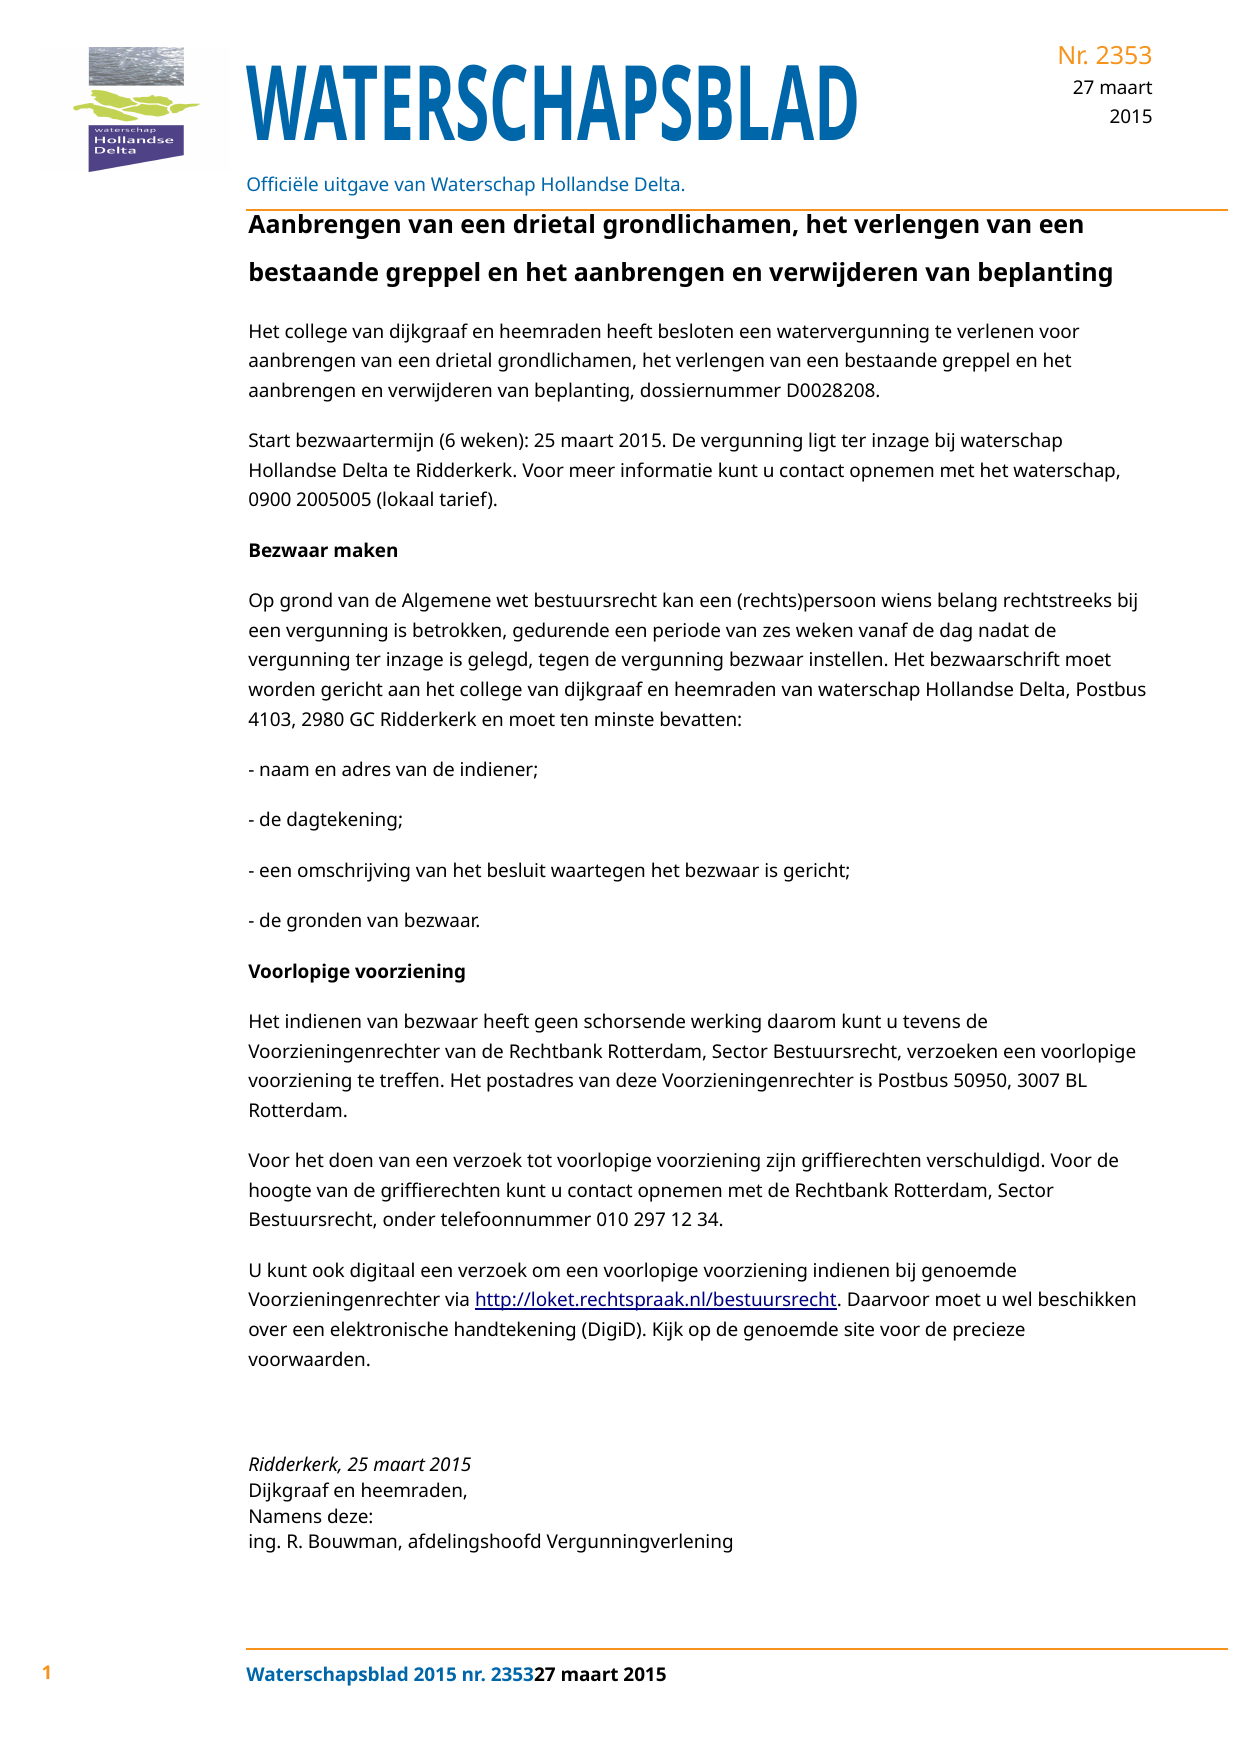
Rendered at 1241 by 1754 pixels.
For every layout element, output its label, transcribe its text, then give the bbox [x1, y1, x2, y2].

text - een omschrijving van het besluit waartegen het bezwaar is gericht; [248, 857, 1152, 883]
text ing. R. Bouwman, afdelingshoofd Vergunningverlening [248, 1529, 1152, 1554]
text Het indienen van bezwaar heeft geen schorsende werking daarom kunt u tevens de Voorzieningenrechter van de Rechtbank Rotterdam, Sector Bestuursrecht, verzoeken een voorlopige voorziening te treffen. Het postadres van deze Voorzieningenrechter is Postbus 50950, 3007 BL Rotterdam. [248, 1008, 1152, 1123]
text Namens deze: [248, 1503, 1152, 1529]
text Op grond van de Algemene wet bestuursrecht kan een (rechts)persoon wiens belang rechtstreeks bij een vergunning is betrokken, gedurende een periode van zes weken vanaf de dag nadat de vergunning ter inzage is gelegd, tegen de vergunning bezwaar instellen. Het bezwaarschrift moet worden gericht aan het college van dijkgraaf en heemraden van waterschap Hollandse Delta, Postbus 4103, 2980 GC Ridderkerk en moet ten minste bevatten: [248, 587, 1152, 732]
text - de dagtekening; [248, 807, 1152, 832]
text Bezwaar maken [248, 537, 1152, 563]
text - naam en adres van de indiener; [248, 756, 1152, 782]
text Aanbrengen van een drietal grondlichamen, het verlengen van een bestaande greppel en het aanbrengen en verwijderen van beplanting [248, 211, 1152, 288]
text Het college van dijkgraaf en heemraden heeft besloten een watervergunning te verlenen voor aanbrengen van een drietal grondlichamen, het verlengen van een bestaande greppel en het aanbrengen en verwijderen van beplanting, dossiernummer D0028208. [248, 318, 1152, 403]
text Start bezwaartermijn (6 weken): 25 maart 2015. De vergunning ligt ter inzage bij waterschap Hollandse Delta te Ridderkerk. Voor meer informatie kunt u contact opnemen met het waterschap, 0900 2005005 (lokaal tarief). [248, 427, 1152, 512]
text U kunt ook digitaal een verzoek om een voorlopige voorziening indienen bij genoemde Voorzieningenrechter via http://loket.rechtspraak.nl/bestuursrecht. Daarvoor moet u wel beschikken over een elektronische handtekening (DigiD). Kijk op de genoemde site voor de precieze voorwaarden. [248, 1257, 1152, 1372]
text Voorlopige voorziening [248, 958, 1152, 984]
picture [41, 47, 231, 172]
text - de gronden van bezwaar. [248, 907, 1152, 933]
text Ridderkerk, 25 maart 2015 [248, 1452, 1152, 1477]
text Dijkgraaf en heemraden, [248, 1477, 1152, 1503]
text Voor het doen van een verzoek tot voorlopige voorziening zijn griffierechten verschuldigd. Voor de hoogte van de griffierechten kunt u contact opnemen met de Rechtbank Rotterdam, Sector Bestuursrecht, onder telefoonnummer 010 297 12 34. [248, 1147, 1152, 1232]
